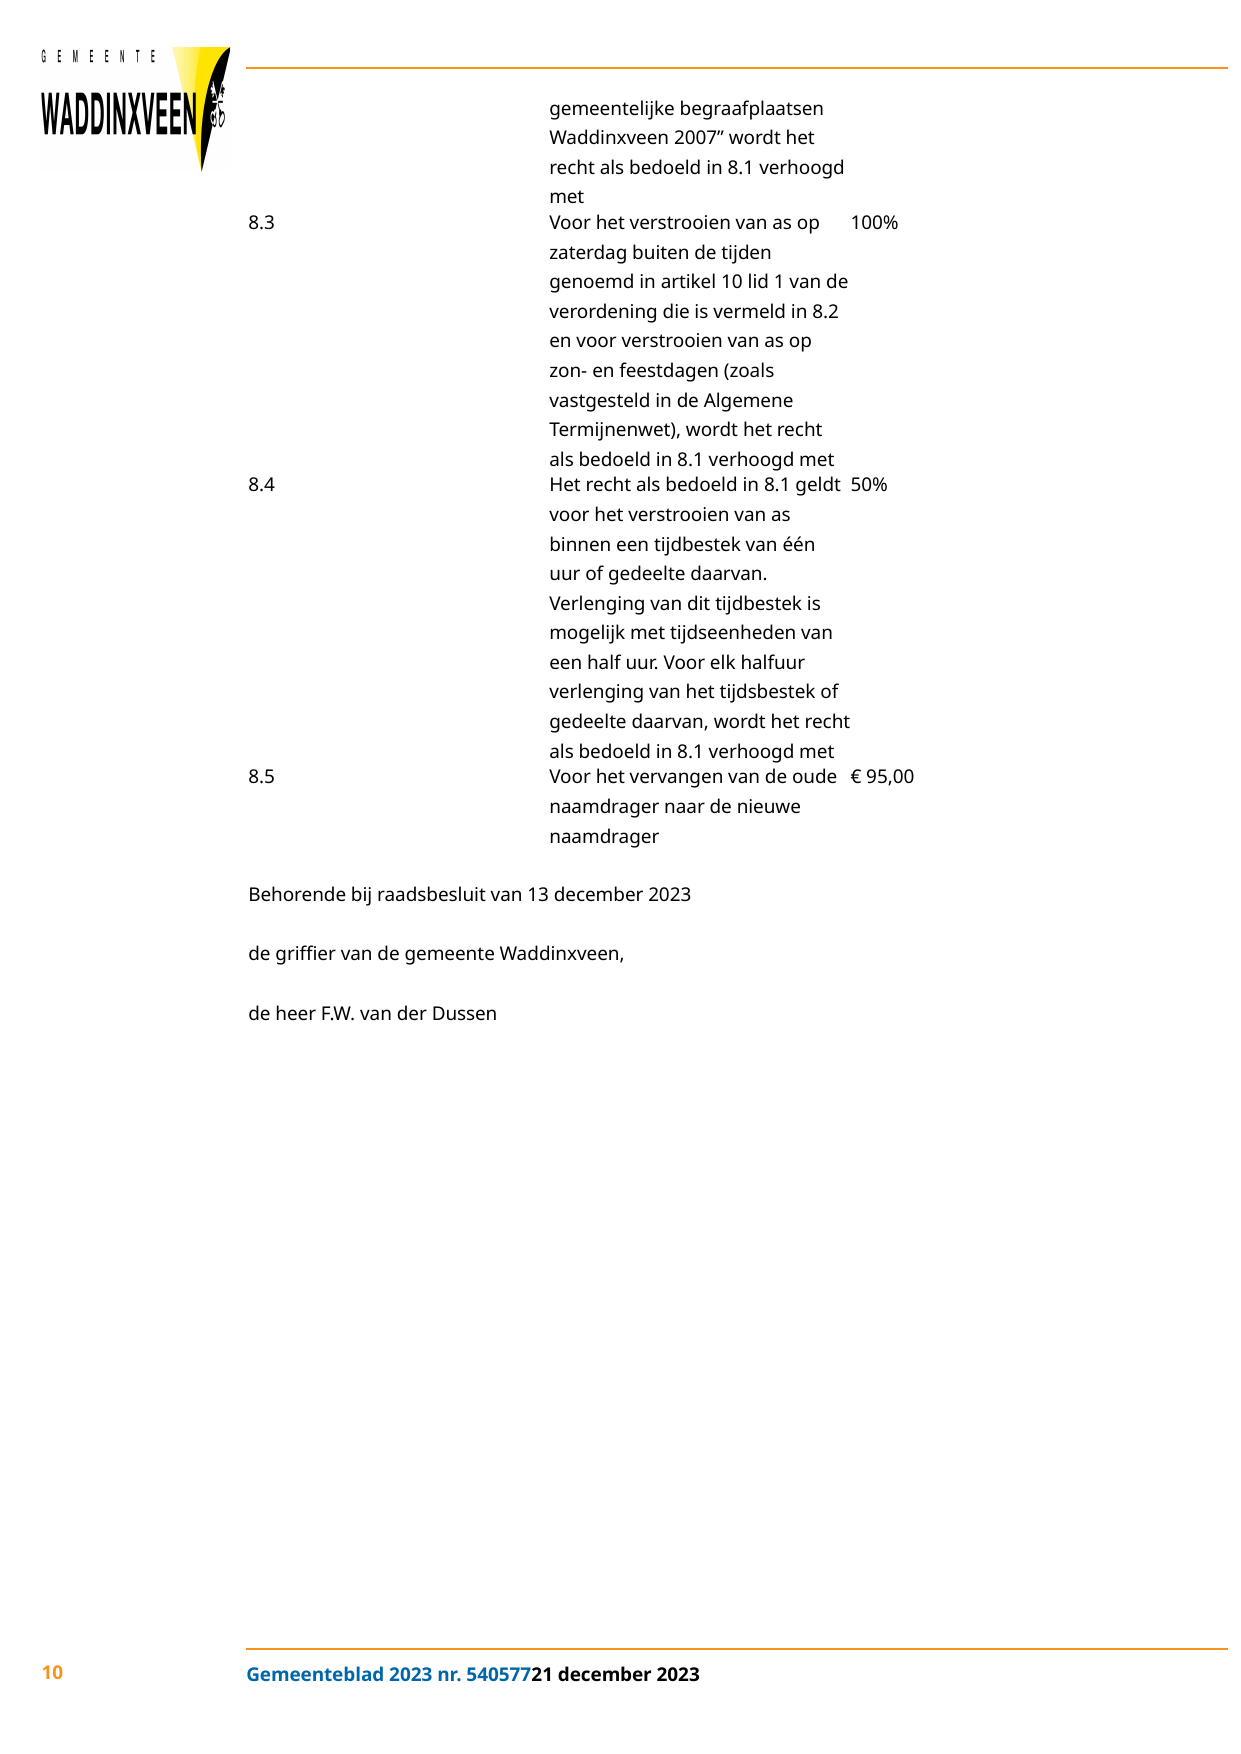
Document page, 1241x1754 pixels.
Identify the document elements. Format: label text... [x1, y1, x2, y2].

table_cell Voor het vervangen van de oude naamdrager naar de nieuwe naamdrager [549, 764, 850, 848]
table_cell [248, 95, 549, 209]
table_cell 8.3 [248, 209, 549, 472]
table_cell 100% [850, 209, 1152, 472]
table_cell 8.4 [248, 472, 549, 764]
table_cell [850, 95, 1152, 209]
text de griffier van de gemeente Waddinxveen, [248, 941, 1152, 966]
table_cell Het recht als bedoeld in 8.1 geldt voor het verstrooien van as binnen een tijdbestek van één uur of gedeelte daarvan. Verlenging van dit tijdbestek is mogelijk met tijdseenheden van een half uur. Voor elk halfuur verlenging van het tijdsbestek of gedeelte daarvan, wordt het recht als bedoeld in 8.1 verhoogd met [549, 472, 850, 764]
picture [41, 47, 231, 172]
table_cell gemeentelijke begraafplaatsen Waddinxveen 2007” wordt het recht als bedoeld in 8.1 verhoogd met [549, 95, 850, 209]
table_cell € 95,00 [850, 764, 1152, 848]
table_cell 50% [850, 472, 1152, 764]
table_cell Voor het verstrooien van as op zaterdag buiten de tijden genoemd in artikel 10 lid 1 van de verordening die is vermeld in 8.2 en voor verstrooien van as op zon- en feestdagen (zoals vastgesteld in de Algemene Termijnenwet), wordt het recht als bedoeld in 8.1 verhoogd met [549, 209, 850, 472]
text Behorende bij raadsbesluit van 13 december 2023 [248, 881, 1152, 907]
table_cell 8.5 [248, 764, 549, 848]
text de heer F.W. van der Dussen [248, 1000, 1152, 1025]
